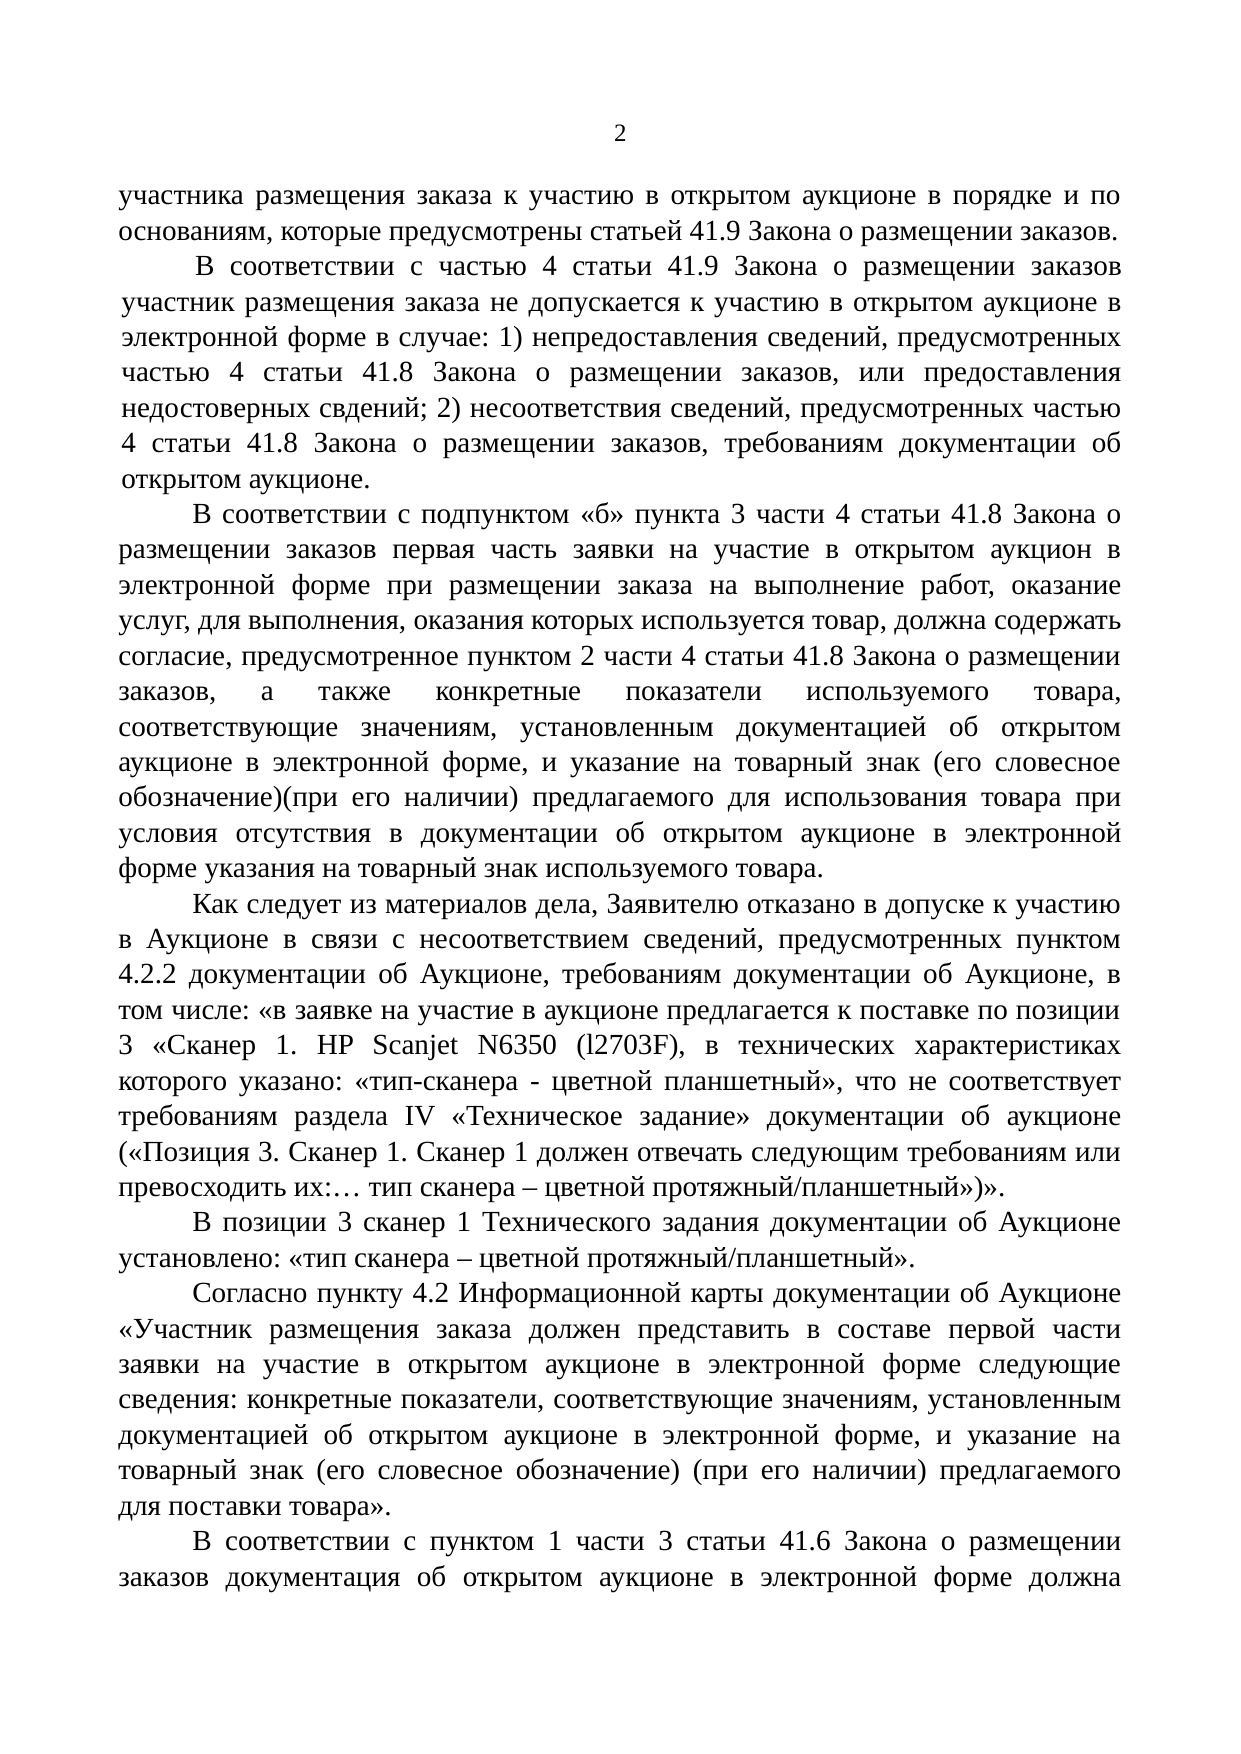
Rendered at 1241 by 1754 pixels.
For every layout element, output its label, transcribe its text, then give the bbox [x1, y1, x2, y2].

text Согласно пункту 4.2 Информационной карты документации об Аукционе «Участник размещения заказа должен представить в составе первой части заявки на участие в открытом аукционе в электронной форме следующие сведения: конкретные показатели, соответствующие значениям, установленным документацией об открытом аукционе в электронной форме, и указание на товарный знак (его словесное обозначение) (при его наличии) предлагаемого для поставки товара». [118, 1274, 1122, 1522]
text Как следует из материалов дела, Заявителю отказано в допуске к участию в Аукционе в связи с несоответствием сведений, предусмотренных пунктом 4.2.2 документации об Аукционе, требованиям документации об Аукционе, в том числе: «в заявке на участие в аукционе предлагается к поставке по позиции 3 «Сканер 1. HP Scanjet N6350 (l2703F), в технических характеристиках которого указано: «тип-сканера - цветной планшетный», что не соответствует требованиям раздела IV «Техническое задание» документации об аукционе («Позиция 3. Сканер 1. Сканер 1 должен отвечать следующим требованиям или превосходить их:… тип сканера – цветной протяжный/планшетный»)». [118, 885, 1122, 1203]
text В позиции 3 сканер 1 Технического задания документации об Аукционе установлено: «тип сканера – цветной протяжный/планшетный». [118, 1203, 1122, 1274]
text В соответствии с пунктом 1 части 3 статьи 41.6 Закона о размещении заказов документация об открытом аукционе в электронной форме должна [118, 1522, 1122, 1593]
text участника размещения заказа к участию в открытом аукционе в порядке и по основаниям, которые предусмотрены статьей 41.9 Закона о размещении заказов. [118, 176, 1122, 247]
text В соответствии с подпунктом «б» пункта 3 части 4 статьи 41.8 Закона о размещении заказов первая часть заявки на участие в открытом аукцион в электронной форме при размещении заказа на выполнение работ, оказание услуг, для выполнения, оказания которых используется товар, должна содержать согласие, предусмотренное пунктом 2 части 4 статьи 41.8 Закона о размещении заказов, а также конкретные показатели используемого товара, соответствующие значениям, установленным документацией об открытом аукционе в электронной форме, и указание на товарный знак (его словесное обозначение)(при его наличии) предлагаемого для использования товара при условия отсутствия в документации об открытом аукционе в электронной форме указания на товарный знак используемого товара. [118, 495, 1122, 885]
text В соответствии с частью 4 статьи 41.9 Закона о размещении заказов участник размещения заказа не допускается к участию в открытом аукционе в электронной форме в случае: 1) непредоставления сведений, предусмотренных частью 4 статьи 41.8 Закона о размещении заказов, или предоставления недостоверных свдений; 2) несоответствия сведений, предусмотренных частью 4 статьи 41.8 Закона о размещении заказов, требованиям документации об открытом аукционе. [121, 247, 1122, 495]
